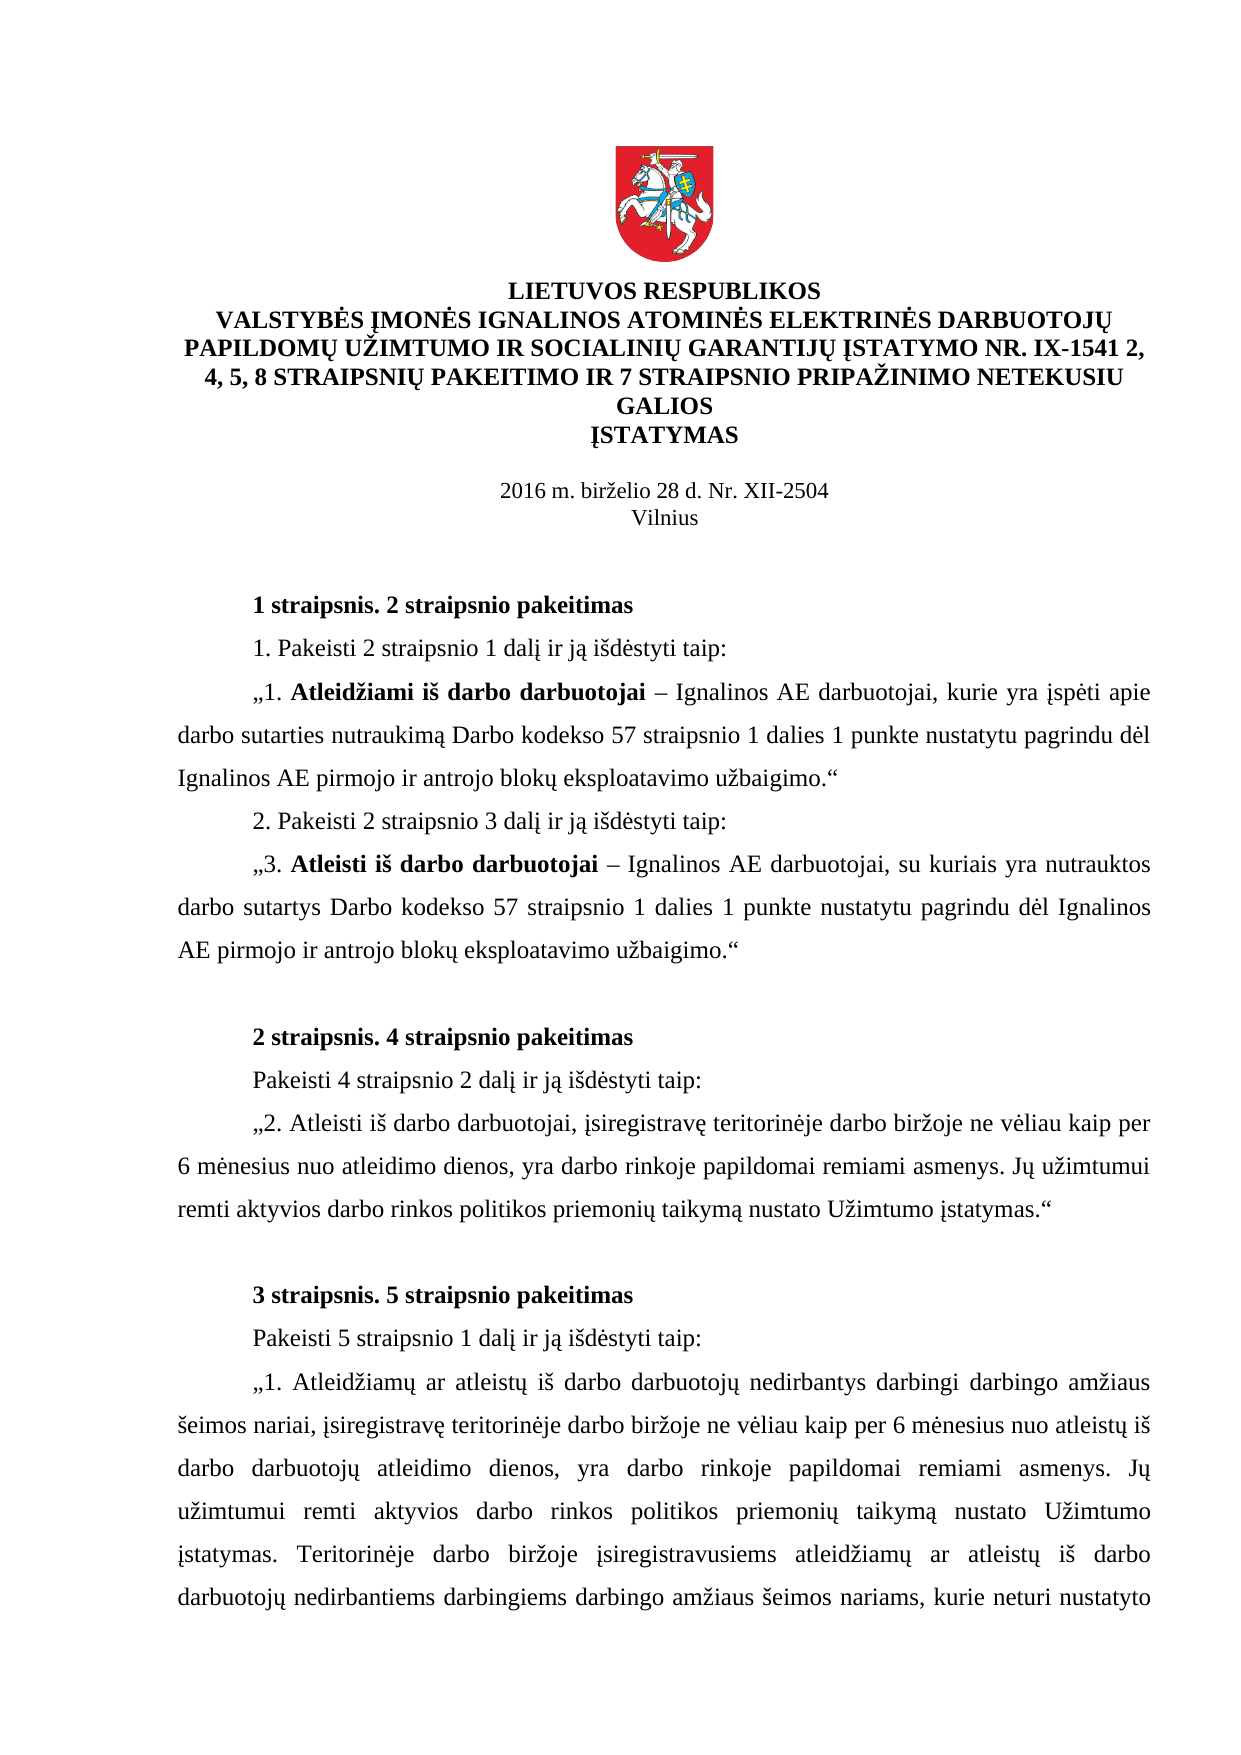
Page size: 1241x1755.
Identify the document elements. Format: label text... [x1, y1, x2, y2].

text 3 straipsnis. 5 straipsnio pakeitimas [177, 1280, 1152, 1309]
text Vilnius [177, 504, 1152, 530]
text 1. Pakeisti 2 straipsnio 1 dalį ir ją išdėstyti taip: [177, 633, 1152, 662]
text Pakeisti 4 straipsnio 2 dalį ir ją išdėstyti taip: [177, 1065, 1152, 1093]
text 2016 m. birželio 28 d. Nr. XII-2504 [177, 477, 1152, 504]
text 1 straipsnis. 2 straipsnio pakeitimas [177, 590, 1152, 619]
text VALSTYBĖS ĮMONĖS IGNALINOS ATOMINĖS ELEKTRINĖS DARBUOTOJŲ PAPILDOMŲ UŽIMTUMO IR SOCIALINIŲ GARANTIJŲ ĮSTATYMO NR. IX-1541 2, 4, 5, 8 STRAIPSNIŲ PAKEITIMO IR 7 STRAIPSNIO PRIPAŽINIMO NETEKUSIU GALIOS [177, 305, 1152, 420]
text Pakeisti 5 straipsnio 1 dalį ir ją išdėstyti taip: [177, 1323, 1152, 1352]
text LIETUVOS RESPUBLIKOS [177, 276, 1152, 305]
text „2. Atleisti iš darbo darbuotojai, įsiregistravę teritorinėje darbo biržoje ne vėliau kaip per 6 mėnesius nuo atleidimo dienos, yra darbo rinkoje papildomai remiami asmenys. Jų užimtumui remti aktyvios darbo rinkos politikos priemonių taikymą nustato Užimtumo įstatymas.“ [177, 1108, 1152, 1223]
text ĮSTATYMAS [177, 420, 1152, 448]
text „1. Atleidžiami iš darbo darbuotojai – Ignalinos AE darbuotojai, kurie yra įspėti apie darbo sutarties nutraukimą Darbo kodekso 57 straipsnio 1 dalies 1 punkte nustatytu pagrindu dėl Ignalinos AE pirmojo ir antrojo blokų eksploatavimo užbaigimo.“ [177, 677, 1152, 792]
text „3. Atleisti iš darbo darbuotojai – Ignalinos AE darbuotojai, su kuriais yra nutrauktos darbo sutartys Darbo kodekso 57 straipsnio 1 dalies 1 punkte nustatytu pagrindu dėl Ignalinos AE pirmojo ir antrojo blokų eksploatavimo užbaigimo.“ [177, 849, 1152, 964]
text „1. Atleidžiamų ar atleistų iš darbo darbuotojų nedirbantys darbingi darbingo amžiaus šeimos nariai, įsiregistravę teritorinėje darbo biržoje ne vėliau kaip per 6 mėnesius nuo atleistų iš darbo darbuotojų atleidimo dienos, yra darbo rinkoje papildomai remiami asmenys. Jų užimtumui remti aktyvios darbo rinkos politikos priemonių taikymą nustato Užimtumo įstatymas. Teritorinėje darbo biržoje įsiregistravusiems atleidžiamų ar atleistų iš darbo darbuotojų nedirbantiems darbingiems darbingo amžiaus šeimos nariams, kurie neturi nustatyto [177, 1367, 1152, 1611]
text 2. Pakeisti 2 straipsnio 3 dalį ir ją išdėstyti taip: [177, 806, 1152, 835]
text 2 straipsnis. 4 straipsnio pakeitimas [177, 1022, 1152, 1050]
